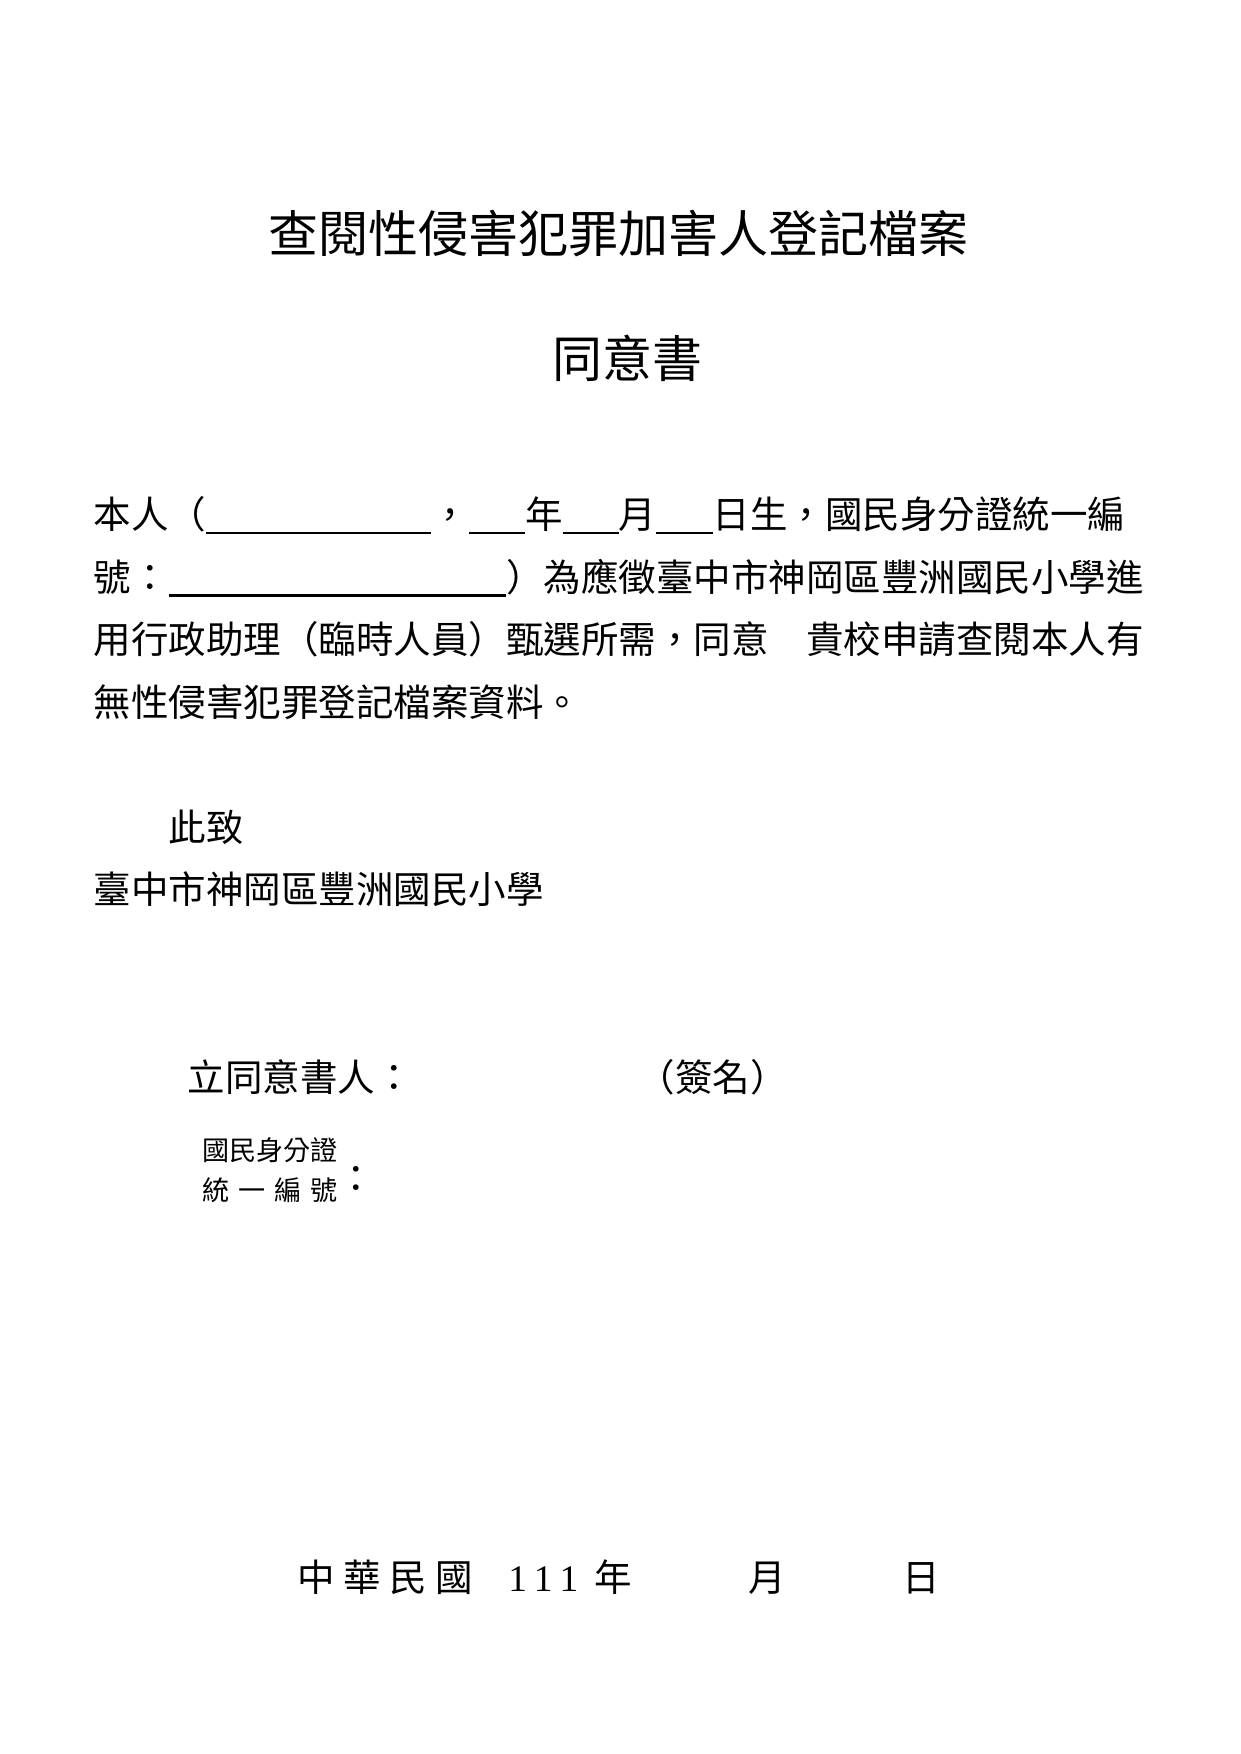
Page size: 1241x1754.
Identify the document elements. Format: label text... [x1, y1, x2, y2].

text 臺中市神岡區豐洲國民小學 [94, 846, 1144, 908]
text 查閱性侵害犯罪加害人登記檔案 [94, 158, 1144, 283]
text 此致 [94, 783, 1144, 846]
text 立同意書人： （簽名） [94, 1033, 1144, 1096]
text 同意書 [94, 283, 1160, 408]
text 中華民國 111年 月 日 [94, 1533, 1144, 1596]
text 本人（ ， 年 月 日生，國民身分證統一編號： ）為應徵臺中市神岡區豐洲國民小學進用行政助理（臨時人員）甄選所需，同意 貴校申請查閱本人有無性侵害犯罪登記檔案資料。 [94, 471, 1144, 721]
text 國民身分證統一編號： [94, 1096, 1144, 1221]
